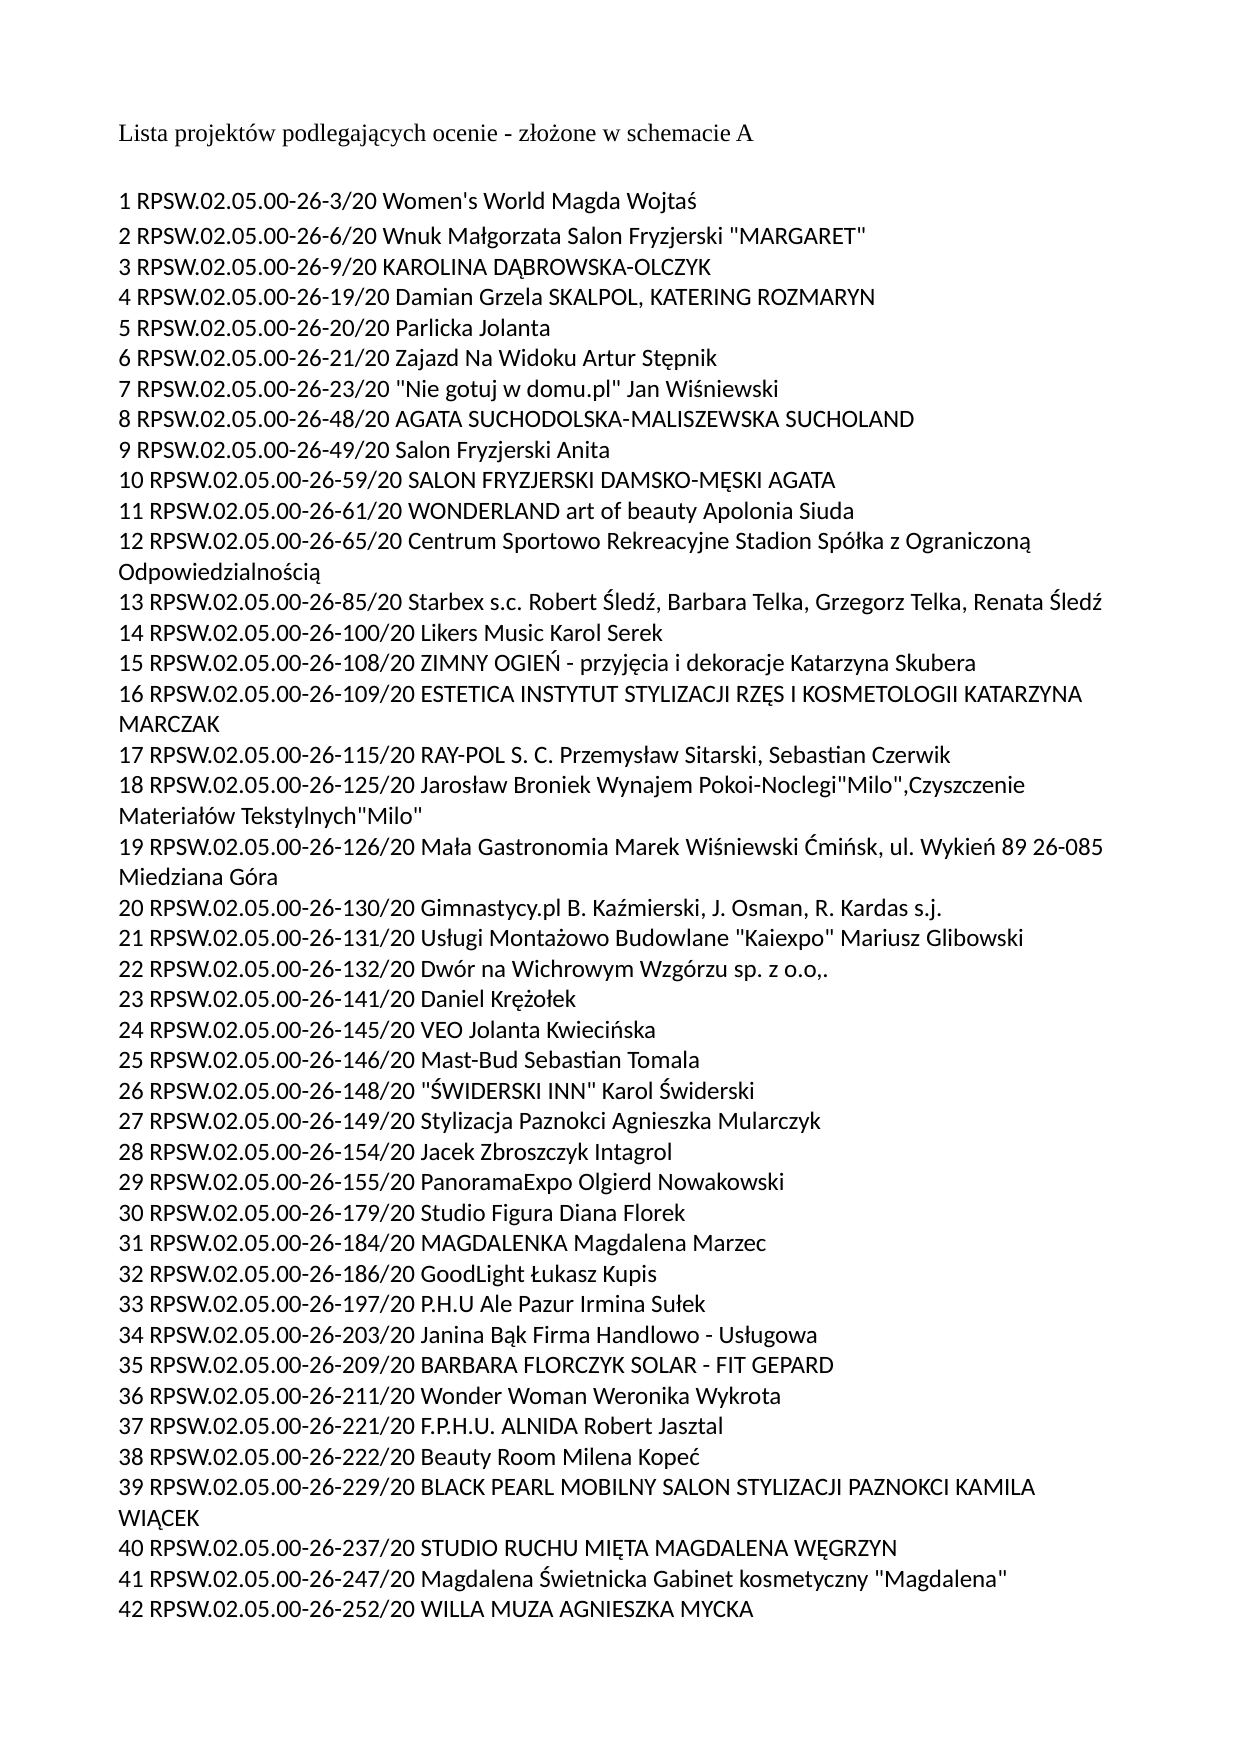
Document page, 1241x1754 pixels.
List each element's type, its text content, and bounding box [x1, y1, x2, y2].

text 12 RPSW.02.05.00-26-65/20 Centrum Sportowo Rekreacyjne Stadion Spółka z Ograniczoną Odpowiedzialnością [118, 525, 1122, 586]
text 41 RPSW.02.05.00-26-247/20 Magdalena Świetnicka Gabinet kosmetyczny "Magdalena" [118, 1563, 1122, 1594]
text 40 RPSW.02.05.00-26-237/20 STUDIO RUCHU MIĘTA MAGDALENA WĘGRZYN [118, 1533, 1122, 1563]
text 17 RPSW.02.05.00-26-115/20 RAY-POL S. C. Przemysław Sitarski, Sebastian Czerwik [118, 739, 1122, 769]
text 21 RPSW.02.05.00-26-131/20 Usługi Montażowo Budowlane "Kaiexpo" Mariusz Glibowski [118, 922, 1122, 953]
text Lista projektów podlegających ocenie - złożone w schemacie A [118, 118, 1122, 147]
text 42 RPSW.02.05.00-26-252/20 WILLA MUZA AGNIESZKA MYCKA [118, 1594, 1122, 1624]
text 30 RPSW.02.05.00-26-179/20 Studio Figura Diana Florek [118, 1197, 1122, 1227]
text 11 RPSW.02.05.00-26-61/20 WONDERLAND art of beauty Apolonia Siuda [118, 495, 1122, 525]
text 20 RPSW.02.05.00-26-130/20 Gimnastycy.pl B. Kaźmierski, J. Osman, R. Kardas s.j. [118, 892, 1122, 922]
text 4 RPSW.02.05.00-26-19/20 Damian Grzela SKALPOL, KATERING ROZMARYN [118, 281, 1122, 312]
text 9 RPSW.02.05.00-26-49/20 Salon Fryzjerski Anita [118, 434, 1122, 464]
text 39 RPSW.02.05.00-26-229/20 BLACK PEARL MOBILNY SALON STYLIZACJI PAZNOKCI KAMILA WIĄCEK [118, 1472, 1122, 1533]
text 27 RPSW.02.05.00-26-149/20 Stylizacja Paznokci Agnieszka Mularczyk [118, 1105, 1122, 1136]
text 19 RPSW.02.05.00-26-126/20 Mała Gastronomia Marek Wiśniewski Ćmińsk, ul. Wykień 89 26-085 Miedziana Góra [118, 831, 1122, 892]
text 23 RPSW.02.05.00-26-141/20 Daniel Krężołek [118, 983, 1122, 1014]
text 24 RPSW.02.05.00-26-145/20 VEO Jolanta Kwiecińska [118, 1014, 1122, 1044]
text 33 RPSW.02.05.00-26-197/20 P.H.U Ale Pazur Irmina Sułek [118, 1288, 1122, 1319]
text 25 RPSW.02.05.00-26-146/20 Mast-Bud Sebastian Tomala [118, 1044, 1122, 1075]
text 37 RPSW.02.05.00-26-221/20 F.P.H.U. ALNIDA Robert Jasztal [118, 1411, 1122, 1441]
text 1 RPSW.02.05.00-26-3/20 Women's World Magda Wojtaś [118, 185, 1122, 216]
text 6 RPSW.02.05.00-26-21/20 Zajazd Na Widoku Artur Stępnik [118, 342, 1122, 373]
text 34 RPSW.02.05.00-26-203/20 Janina Bąk Firma Handlowo - Usługowa [118, 1319, 1122, 1349]
text 2 RPSW.02.05.00-26-6/20 Wnuk Małgorzata Salon Fryzjerski "MARGARET" [118, 220, 1122, 251]
text 18 RPSW.02.05.00-26-125/20 Jarosław Broniek Wynajem Pokoi-Noclegi"Milo",Czyszczenie Materiałów Tekstylnych"Milo" [118, 769, 1122, 831]
text 3 RPSW.02.05.00-26-9/20 KAROLINA DĄBROWSKA-OLCZYK [118, 251, 1122, 281]
text 15 RPSW.02.05.00-26-108/20 ZIMNY OGIEŃ - przyjęcia i dekoracje Katarzyna Skubera [118, 647, 1122, 678]
text 5 RPSW.02.05.00-26-20/20 Parlicka Jolanta [118, 312, 1122, 342]
text 36 RPSW.02.05.00-26-211/20 Wonder Woman Weronika Wykrota [118, 1380, 1122, 1411]
text 35 RPSW.02.05.00-26-209/20 BARBARA FLORCZYK SOLAR - FIT GEPARD [118, 1349, 1122, 1380]
text 29 RPSW.02.05.00-26-155/20 PanoramaExpo Olgierd Nowakowski [118, 1166, 1122, 1197]
text 38 RPSW.02.05.00-26-222/20 Beauty Room Milena Kopeć [118, 1441, 1122, 1472]
text 32 RPSW.02.05.00-26-186/20 GoodLight Łukasz Kupis [118, 1258, 1122, 1288]
text 13 RPSW.02.05.00-26-85/20 Starbex s.c. Robert Śledź, Barbara Telka, Grzegorz Telka, Renata Śledź [118, 586, 1122, 617]
text 7 RPSW.02.05.00-26-23/20 "Nie gotuj w domu.pl" Jan Wiśniewski [118, 373, 1122, 403]
text 14 RPSW.02.05.00-26-100/20 Likers Music Karol Serek [118, 617, 1122, 647]
text 16 RPSW.02.05.00-26-109/20 ESTETICA INSTYTUT STYLIZACJI RZĘS I KOSMETOLOGII KATARZYNA MARCZAK [118, 678, 1122, 739]
text 22 RPSW.02.05.00-26-132/20 Dwór na Wichrowym Wzgórzu sp. z o.o,. [118, 953, 1122, 983]
text 8 RPSW.02.05.00-26-48/20 AGATA SUCHODOLSKA-­MALISZEWSKA SUCHOLAND [118, 403, 1122, 434]
text 31 RPSW.02.05.00-26-184/20 MAGDALENKA Magdalena Marzec [118, 1227, 1122, 1258]
text 26 RPSW.02.05.00-26-148/20 "ŚWIDERSKI INN" Karol Świderski [118, 1075, 1122, 1105]
text 28 RPSW.02.05.00-26-154/20 Jacek Zbroszczyk Intagrol [118, 1136, 1122, 1166]
text 10 RPSW.02.05.00-26-59/20 SALON FRYZJERSKI DAMSKO-MĘSKI AGATA [118, 464, 1122, 495]
